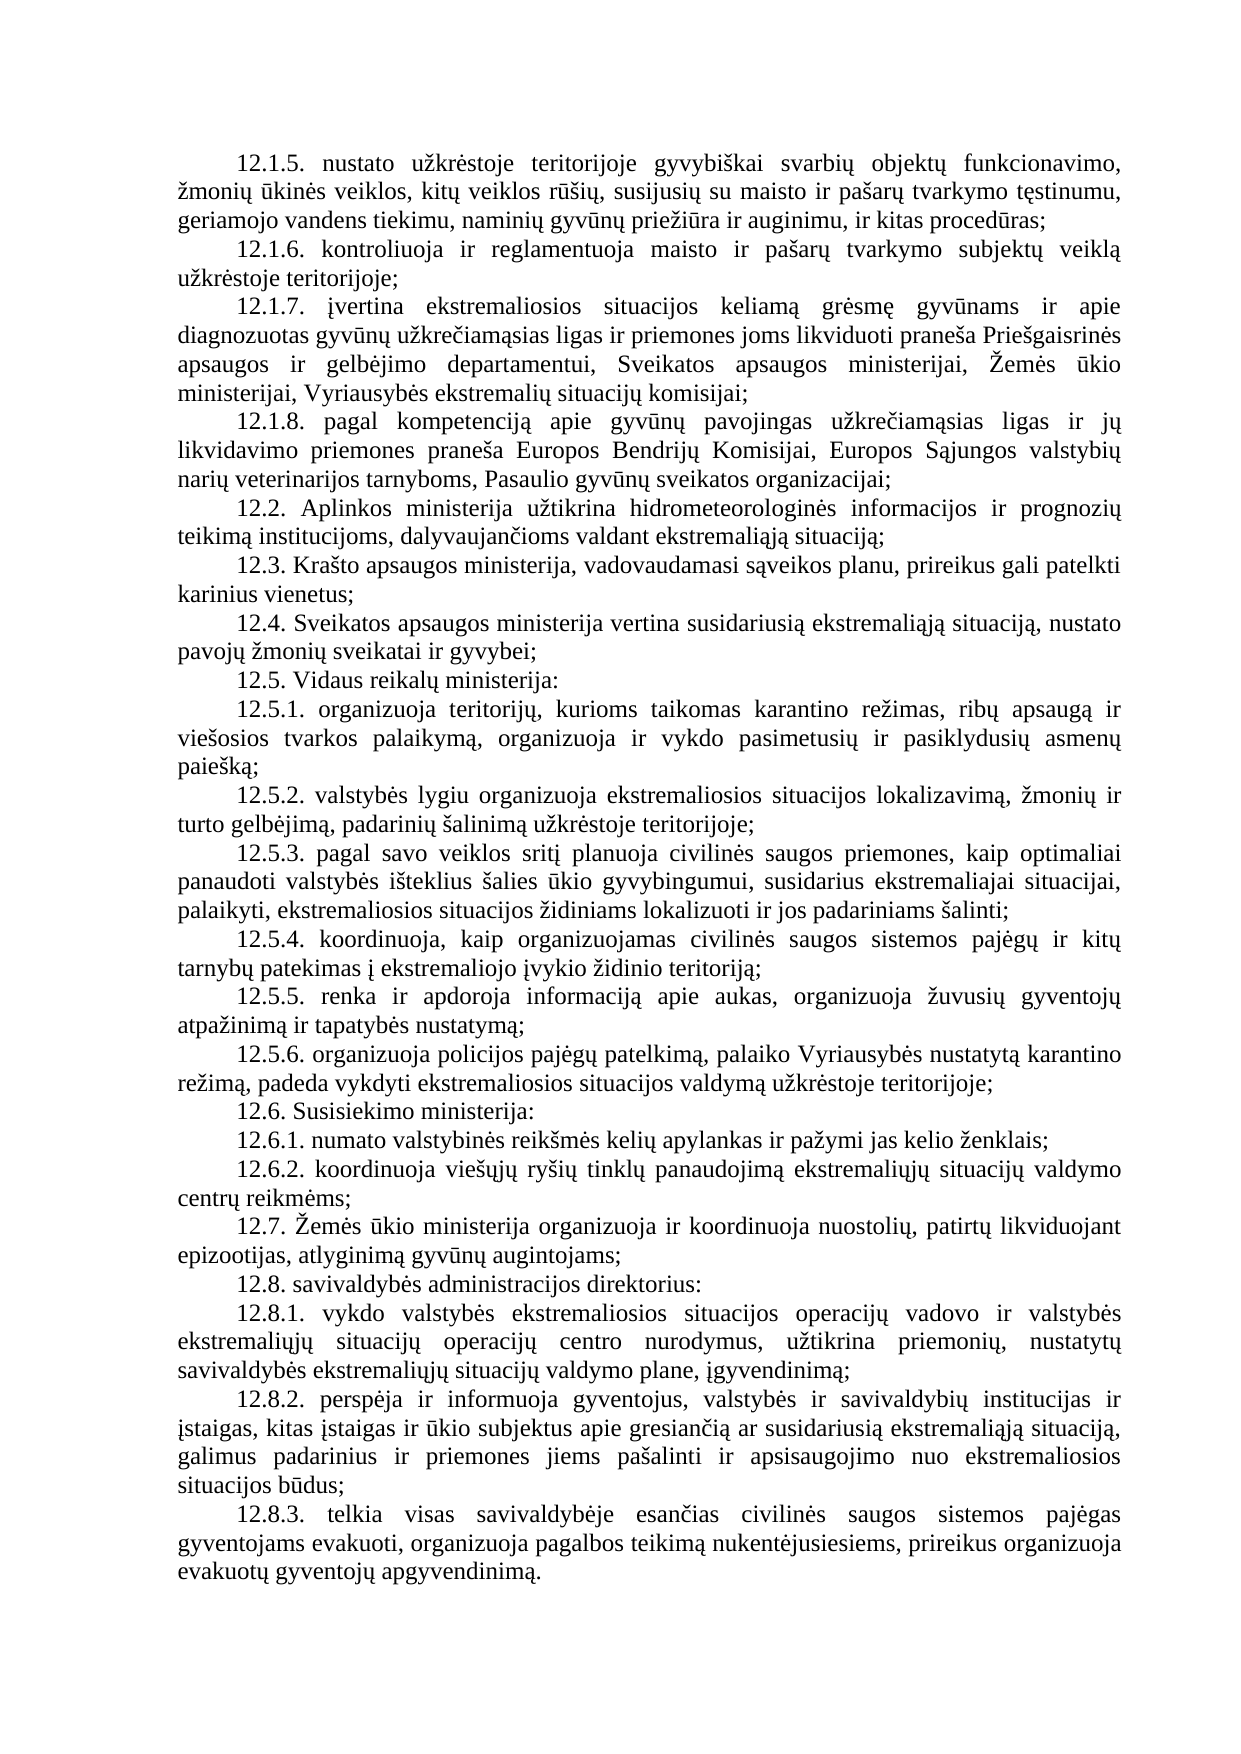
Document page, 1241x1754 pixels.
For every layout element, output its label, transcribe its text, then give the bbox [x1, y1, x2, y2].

text 12.6.2. koordinuoja viešųjų ryšių tinklų panaudojimą ekstremaliųjų situacijų valdymo centrų reikmėms; [177, 1154, 1122, 1211]
text 12.6.1. numato valstybinės reikšmės kelių apylankas ir pažymi jas kelio ženklais; [177, 1125, 1122, 1154]
text 12.5.3. pagal savo veiklos sritį planuoja civilinės saugos priemones, kaip optimaliai panaudoti valstybės išteklius šalies ūkio gyvybingumui, susidarius ekstremaliajai situacijai, palaikyti, ekstremaliosios situacijos židiniams lokalizuoti ir jos padariniams šalinti; [177, 838, 1122, 924]
text 12.5. Vidaus reikalų ministerija: [177, 665, 1122, 694]
text 12.5.2. valstybės lygiu organizuoja ekstremaliosios situacijos lokalizavimą, žmonių ir turto gelbėjimą, padarinių šalinimą užkrėstoje teritorijoje; [177, 780, 1122, 838]
text 12.2. Aplinkos ministerija užtikrina hidrometeorologinės informacijos ir prognozių teikimą institucijoms, dalyvaujančioms valdant ekstremaliąją situaciją; [177, 493, 1122, 550]
text 12.8.2. perspėja ir informuoja gyventojus, valstybės ir savivaldybių institucijas ir įstaigas, kitas įstaigas ir ūkio subjektus apie gresiančią ar susidariusią ekstremaliąją situaciją, galimus padarinius ir priemones jiems pašalinti ir apsisaugojimo nuo ekstremaliosios situacijos būdus; [177, 1384, 1122, 1499]
text 12.8.3. telkia visas savivaldybėje esančias civilinės saugos sistemos pajėgas gyventojams evakuoti, organizuoja pagalbos teikimą nukentėjusiesiems, prireikus organizuoja evakuotų gyventojų apgyvendinimą. [177, 1499, 1122, 1585]
text 12.5.5. renka ir apdoroja informaciją apie aukas, organizuoja žuvusių gyventojų atpažinimą ir tapatybės nustatymą; [177, 981, 1122, 1039]
text 12.8. savivaldybės administracijos direktorius: [177, 1269, 1122, 1298]
text 12.5.4. koordinuoja, kaip organizuojamas civilinės saugos sistemos pajėgų ir kitų tarnybų patekimas į ekstremaliojo įvykio židinio teritoriją; [177, 924, 1122, 981]
text 12.7. Žemės ūkio ministerija organizuoja ir koordinuoja nuostolių, patirtų likviduojant epizootijas, atlyginimą gyvūnų augintojams; [177, 1211, 1122, 1269]
text 12.3. Krašto apsaugos ministerija, vadovaudamasi sąveikos planu, prireikus gali patelkti karinius vienetus; [177, 550, 1122, 608]
text 12.1.5. nustato užkrėstoje teritorijoje gyvybiškai svarbių objektų funkcionavimo, žmonių ūkinės veiklos, kitų veiklos rūšių, susijusių su maisto ir pašarų tvarkymo tęstinumu, geriamojo vandens tiekimu, naminių gyvūnų priežiūra ir auginimu, ir kitas procedūras; [177, 148, 1122, 234]
text 12.1.6. kontroliuoja ir reglamentuoja maisto ir pašarų tvarkymo subjektų veiklą užkrėstoje teritorijoje; [177, 234, 1122, 291]
text 12.1.8. pagal kompetenciją apie gyvūnų pavojingas užkrečiamąsias ligas ir jų likvidavimo priemones praneša Europos Bendrijų Komisijai, Europos Sąjungos valstybių narių veterinarijos tarnyboms, Pasaulio gyvūnų sveikatos organizacijai; [177, 406, 1122, 493]
text 12.6. Susisiekimo ministerija: [177, 1096, 1122, 1125]
text 12.5.1. organizuoja teritorijų, kurioms taikomas karantino režimas, ribų apsaugą ir viešosios tvarkos palaikymą, organizuoja ir vykdo pasimetusių ir pasiklydusių asmenų paiešką; [177, 694, 1122, 780]
text 12.5.6. organizuoja policijos pajėgų patelkimą, palaiko Vyriausybės nustatytą karantino režimą, padeda vykdyti ekstremaliosios situacijos valdymą užkrėstoje teritorijoje; [177, 1039, 1122, 1096]
text 12.4. Sveikatos apsaugos ministerija vertina susidariusią ekstremaliąją situaciją, nustato pavojų žmonių sveikatai ir gyvybei; [177, 608, 1122, 665]
text 12.1.7. įvertina ekstremaliosios situacijos keliamą grėsmę gyvūnams ir apie diagnozuotas gyvūnų užkrečiamąsias ligas ir priemones joms likviduoti praneša Priešgaisrinės apsaugos ir gelbėjimo departamentui, Sveikatos apsaugos ministerijai, Žemės ūkio ministerijai, Vyriausybės ekstremalių situacijų komisijai; [177, 291, 1122, 406]
text 12.8.1. vykdo valstybės ekstremaliosios situacijos operacijų vadovo ir valstybės ekstremaliųjų situacijų operacijų centro nurodymus, užtikrina priemonių, nustatytų savivaldybės ekstremaliųjų situacijų valdymo plane, įgyvendinimą; [177, 1298, 1122, 1384]
